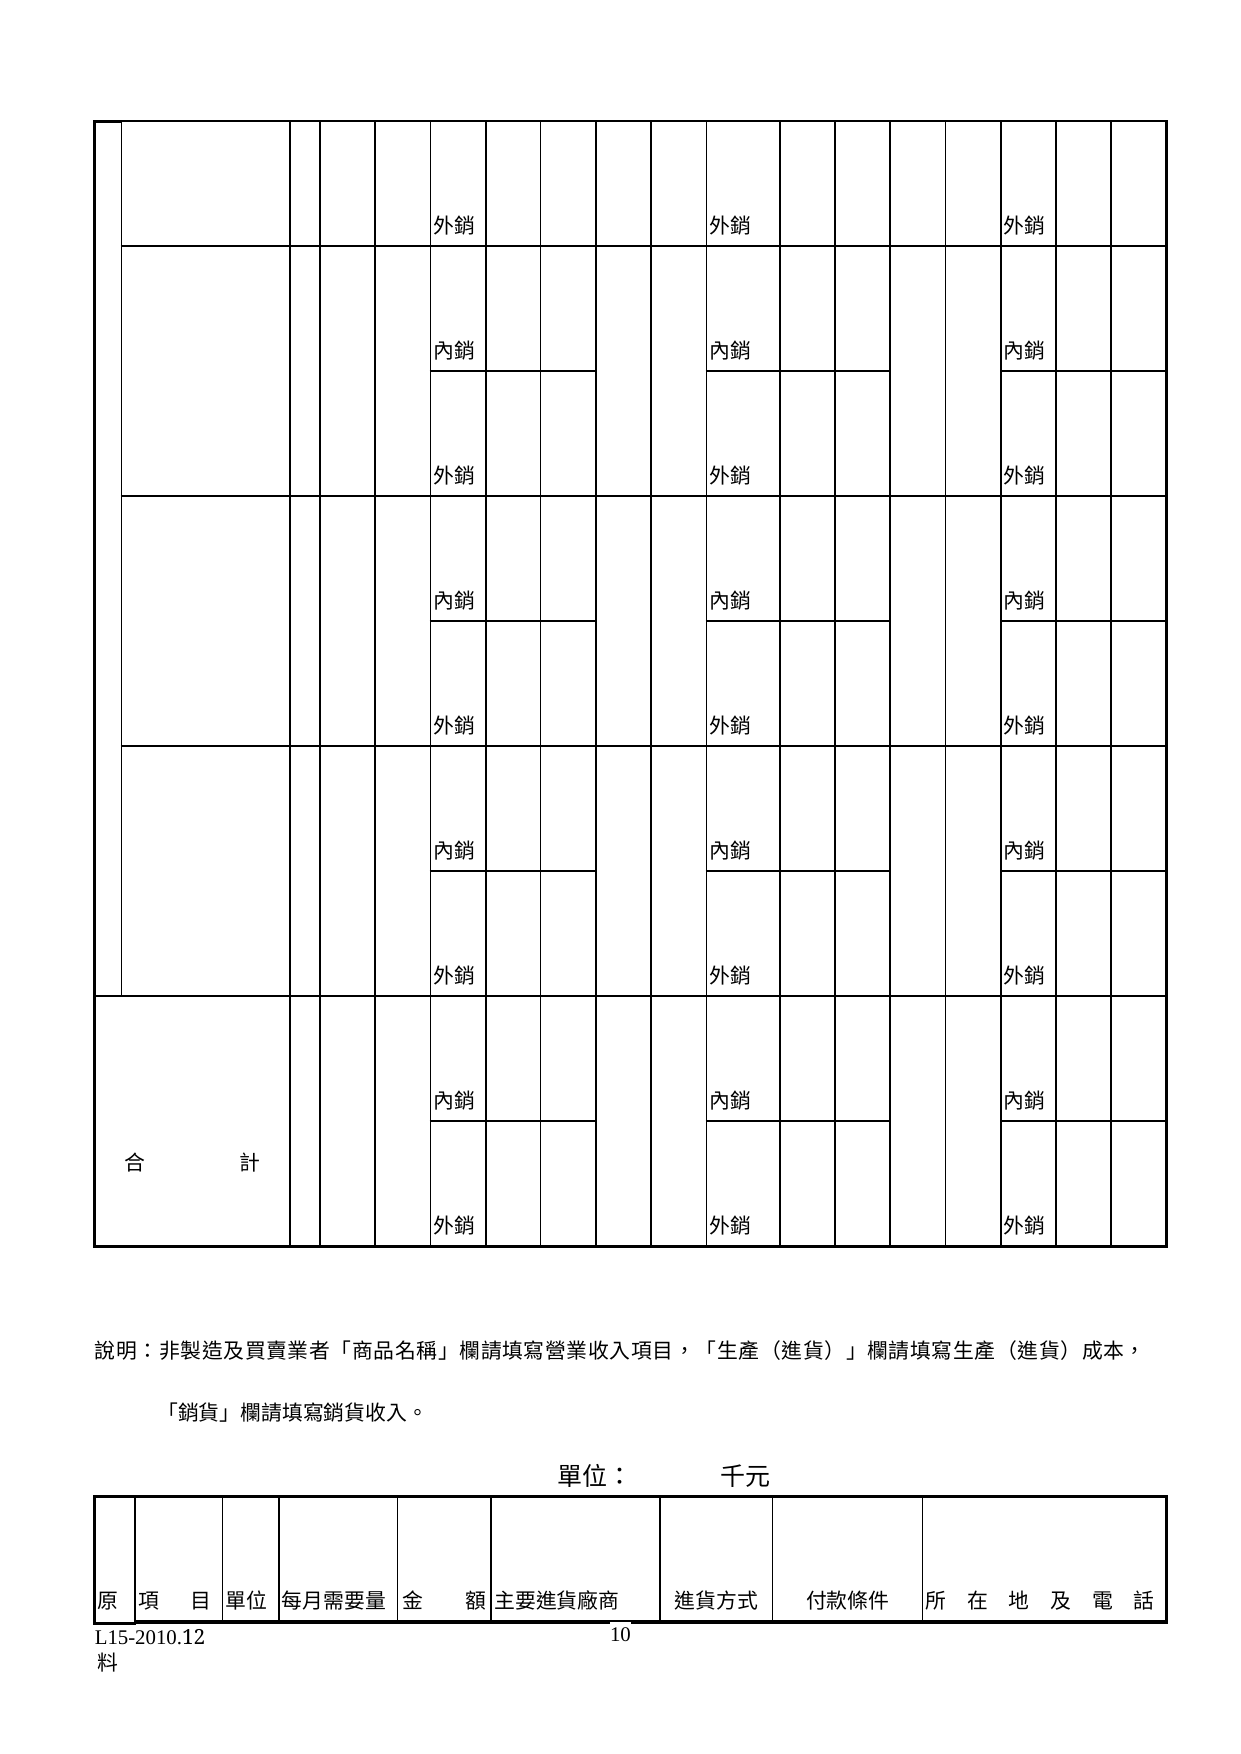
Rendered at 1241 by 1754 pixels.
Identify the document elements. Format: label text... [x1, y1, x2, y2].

table_cell 外銷 [1002, 622, 1055, 745]
table_cell [652, 122, 706, 245]
table_cell 合 計 [96, 997, 289, 1245]
table_cell [1112, 872, 1165, 995]
table_cell [597, 747, 650, 995]
table_cell [541, 497, 595, 620]
table_cell 內銷 [707, 997, 779, 1120]
table_cell 外銷 [707, 872, 779, 995]
table_cell 外銷 [707, 122, 779, 245]
table_cell [1057, 497, 1110, 620]
table_cell [291, 747, 319, 995]
table_header 金 額 [398, 1498, 490, 1620]
table_cell [1112, 372, 1165, 495]
table_cell [836, 997, 889, 1120]
table_cell [946, 997, 1000, 1245]
table_cell [781, 747, 834, 870]
table_cell [291, 497, 319, 745]
table_cell [1112, 497, 1165, 620]
table_cell [781, 622, 834, 745]
table_cell [291, 122, 319, 245]
table_header 每月需要量 [280, 1498, 397, 1620]
table_cell [836, 1122, 889, 1245]
table_header [96, 123, 121, 995]
table_cell [487, 497, 540, 620]
table_cell [1057, 997, 1110, 1120]
table_header 付款條件 [773, 1498, 922, 1620]
table_header 所 在 地 及 電 話 [923, 1498, 1165, 1620]
table_cell 內銷 [707, 247, 779, 370]
table_cell [836, 497, 889, 620]
table_cell 外銷 [707, 1122, 779, 1245]
table_cell [321, 997, 374, 1245]
table_cell [781, 497, 834, 620]
table_cell [891, 247, 945, 495]
table_cell [1112, 247, 1165, 370]
table_cell [1057, 1122, 1110, 1245]
table_cell [1057, 372, 1110, 495]
table_cell [376, 122, 430, 245]
table_cell [597, 997, 650, 1245]
table_header 主要進貨廠商 [492, 1498, 659, 1620]
table_cell [541, 122, 595, 245]
table_header 單位 [223, 1498, 278, 1620]
table_cell [122, 497, 289, 745]
table_cell [487, 122, 540, 245]
table_cell [946, 747, 1000, 995]
table_cell [487, 872, 540, 995]
table_cell [321, 497, 374, 745]
table_cell [836, 247, 889, 370]
table_cell 外銷 [1002, 1122, 1055, 1245]
table_cell 內銷 [1002, 497, 1055, 620]
table_cell [541, 1122, 595, 1245]
table_cell [376, 997, 430, 1245]
table_cell [946, 497, 1000, 745]
table_cell [1057, 622, 1110, 745]
table_cell 外銷 [431, 372, 485, 495]
table_cell [376, 247, 430, 495]
table_cell [487, 622, 540, 745]
table_cell [891, 122, 945, 245]
table_cell [1057, 747, 1110, 870]
table_cell 內銷 [1002, 247, 1055, 370]
table_cell [597, 122, 650, 245]
table_cell [891, 997, 945, 1245]
table_header 原料供應︿或進貨﹀情形 [96, 1498, 134, 1622]
text 單位： 千元 [157, 1433, 1146, 1495]
table_cell [1057, 247, 1110, 370]
table_cell [487, 1122, 540, 1245]
table_cell 內銷 [431, 497, 485, 620]
table_cell [781, 997, 834, 1120]
table_cell [781, 1122, 834, 1245]
table_cell 外銷 [1002, 122, 1055, 245]
table_cell [541, 247, 595, 370]
table_cell [1112, 122, 1165, 245]
table_cell [487, 747, 540, 870]
table_cell [1057, 122, 1110, 245]
table_cell [946, 247, 1000, 495]
table_cell [652, 247, 706, 495]
table_cell [487, 247, 540, 370]
table_cell [836, 622, 889, 745]
table_cell [781, 372, 834, 495]
table_cell [891, 747, 945, 995]
table_cell [652, 747, 706, 995]
table_cell [836, 122, 889, 245]
table_cell 外銷 [707, 372, 779, 495]
table_cell 外銷 [1002, 872, 1055, 995]
table_cell [781, 122, 834, 245]
table_cell [1057, 872, 1110, 995]
table_cell [597, 247, 650, 495]
table_header 進貨方式 [661, 1498, 772, 1620]
table_cell [946, 122, 1000, 245]
table_cell [781, 247, 834, 370]
table_cell 外銷 [1002, 372, 1055, 495]
table_cell [541, 622, 595, 745]
table_cell 內銷 [431, 247, 485, 370]
table_cell [1112, 997, 1165, 1120]
table_cell [781, 872, 834, 995]
table_cell [321, 747, 374, 995]
table_cell 外銷 [431, 622, 485, 745]
table_cell 內銷 [431, 747, 485, 870]
table_cell [291, 247, 319, 495]
table_cell [1112, 622, 1165, 745]
table_cell [122, 247, 289, 495]
table_cell 外銷 [707, 622, 779, 745]
table_cell 外銷 [431, 1122, 485, 1245]
table_cell [541, 997, 595, 1120]
table_cell [541, 372, 595, 495]
table_cell [487, 372, 540, 495]
table_cell 外銷 [431, 122, 485, 245]
table_cell [541, 747, 595, 870]
table_cell [376, 747, 430, 995]
table_cell [836, 872, 889, 995]
table_cell [487, 997, 540, 1120]
text 說明：非製造及買賣業者「商品名稱」欄請填寫營業收入項目，「生產（進貨）」欄請填寫生產（進貨）成本，「銷貨」欄請填寫銷貨收入。 [94, 1308, 1146, 1433]
table_cell [1112, 1122, 1165, 1245]
table_cell [652, 997, 706, 1245]
table_cell [122, 747, 289, 995]
table_cell [541, 872, 595, 995]
table_cell [597, 497, 650, 745]
table_cell 內銷 [1002, 997, 1055, 1120]
table_cell 內銷 [707, 497, 779, 620]
table_cell 內銷 [1002, 747, 1055, 870]
table_cell [1112, 747, 1165, 870]
table_cell [376, 497, 430, 745]
table_cell [321, 122, 374, 245]
table_cell 內銷 [707, 747, 779, 870]
table_cell [891, 497, 945, 745]
table_cell [321, 247, 374, 495]
table_cell 內銷 [431, 997, 485, 1120]
table_cell 外銷 [431, 872, 485, 995]
table_cell [836, 372, 889, 495]
table_cell [836, 747, 889, 870]
table_header 項 目 [136, 1498, 222, 1620]
table_cell [652, 497, 706, 745]
table_cell [291, 997, 319, 1245]
table_cell [122, 122, 289, 245]
